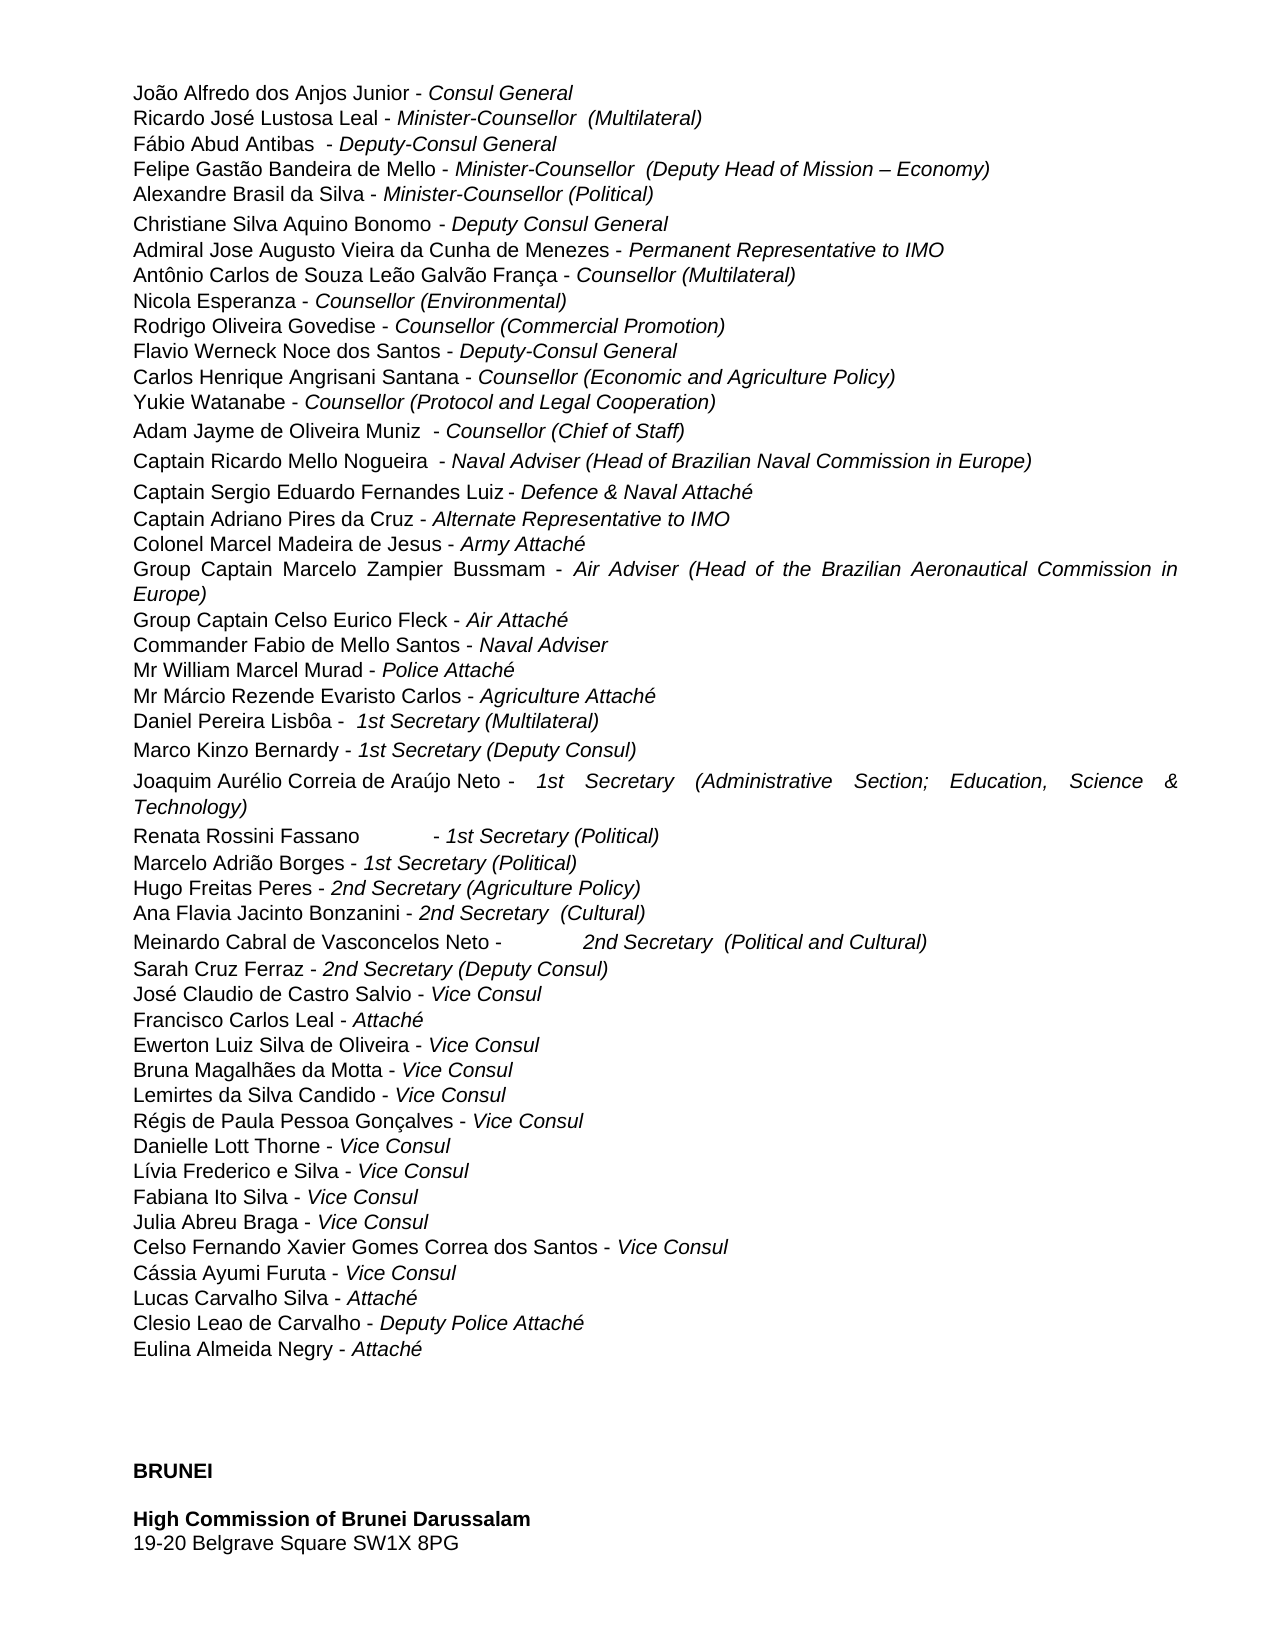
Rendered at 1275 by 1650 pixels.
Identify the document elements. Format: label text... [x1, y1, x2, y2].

text Hugo Freitas Peres - 2nd Secretary (Agriculture Policy) [133, 876, 1181, 900]
text Fábio Abud Antibas - Deputy-Consul General [133, 132, 1181, 156]
text Nicola Esperanza - Counsellor (Environmental) [133, 288, 1181, 312]
text Francisco Carlos Leal - Attaché [133, 1007, 1181, 1031]
text Clesio Leao de Carvalho - Deputy Police Attaché [133, 1311, 1181, 1335]
text Lemirtes da Silva Candido - Vice Consul [133, 1083, 1181, 1107]
text Flavio Werneck Noce dos Santos - Deputy-Consul General [133, 339, 1181, 363]
text Captain Sergio Eduardo Fernandes Luiz - Defence & Naval Attaché [133, 476, 1181, 505]
text Cássia Ayumi Furuta - Vice Consul [133, 1261, 1181, 1284]
subtitle BRUNEI [133, 1459, 1181, 1483]
text Alexandre Brasil da Silva - Minister-Counsellor (Political) [133, 182, 1181, 206]
text Group Captain Marcelo Zampier Bussmam - Air Adviser (Head of the Brazilian Aeronautical Commission in Europe) [133, 557, 1181, 606]
text Lucas Carvalho Silva - Attaché [133, 1286, 1181, 1310]
text Danielle Lott Thorne - Vice Consul [133, 1134, 1181, 1158]
text Bruna Magalhães da Motta - Vice Consul [133, 1058, 1181, 1082]
text Ana Flavia Jacinto Bonzanini - 2nd Secretary (Cultural) [133, 901, 1181, 925]
text Group Captain Celso Eurico Fleck - Air Attaché [133, 608, 1181, 632]
text Celso Fernando Xavier Gomes Correa dos Santos - Vice Consul [133, 1235, 1181, 1259]
text Captain Adriano Pires da Cruz - Alternate Representative to IMO [133, 506, 1181, 530]
text Antônio Carlos de Souza Leão Galvão França - Counsellor (Multilateral) [133, 263, 1181, 287]
text Ricardo José Lustosa Leal - Minister-Counsellor (Multilateral) [133, 106, 1181, 130]
text Joaquim Aurélio Correia de Araújo Neto - 1st Secretary (Administrative Section; Education, Science & Technology) [133, 764, 1181, 819]
text Mr Márcio Rezende Evaristo Carlos - Agriculture Attaché [133, 683, 1181, 707]
text Meinardo Cabral de Vasconcelos Neto - 2nd Secretary (Political and Cultural) [133, 926, 1181, 955]
text Eulina Almeida Negry - Attaché [133, 1336, 1181, 1360]
text Commander Fabio de Mello Santos - Naval Adviser [133, 633, 1181, 657]
text Ewerton Luiz Silva de Oliveira - Vice Consul [133, 1033, 1181, 1057]
text 19-20 Belgrave Square SW1X 8PG [133, 1531, 1181, 1555]
text Marco Kinzo Bernardy - 1st Secretary (Deputy Consul) [133, 734, 1181, 763]
text Lívia Frederico e Silva - Vice Consul [133, 1159, 1181, 1183]
text Colonel Marcel Madeira de Jesus - Army Attaché [133, 532, 1181, 556]
text Régis de Paula Pessoa Gonçalves - Vice Consul [133, 1109, 1181, 1133]
text Marcelo Adrião Borges - 1st Secretary (Political) [133, 850, 1181, 874]
text Sarah Cruz Ferraz - 2nd Secretary (Deputy Consul) [133, 957, 1181, 981]
subtitle High Commission of Brunei Darussalam [133, 1507, 1181, 1531]
text Yukie Watanabe - Counsellor (Protocol and Legal Cooperation) [133, 390, 1181, 414]
text Captain Ricardo Mello Nogueira - Naval Adviser (Head of Brazilian Naval Commission in Europe) [133, 446, 1181, 474]
text Daniel Pereira Lisbôa - 1st Secretary (Multilateral) [133, 709, 1181, 733]
text Felipe Gastão Bandeira de Mello - Minister-Counsellor (Deputy Head of Mission – Economy) [133, 157, 1181, 181]
text Admiral Jose Augusto Vieira da Cunha de Menezes - Permanent Representative to IMO [133, 238, 1181, 262]
text Adam Jayme de Oliveira Muniz - Counsellor (Chief of Staff) [133, 415, 1181, 444]
text João Alfredo dos Anjos Junior - Consul General [133, 81, 1181, 105]
text Fabiana Ito Silva - Vice Consul [133, 1184, 1181, 1208]
text Mr William Marcel Murad - Police Attaché [133, 658, 1181, 682]
text Christiane Silva Aquino Bonomo - Deputy Consul General [133, 207, 1181, 236]
text José Claudio de Castro Salvio - Vice Consul [133, 982, 1181, 1006]
text Carlos Henrique Angrisani Santana - Counsellor (Economic and Agriculture Policy) [133, 364, 1181, 388]
text Rodrigo Oliveira Govedise - Counsellor (Commercial Promotion) [133, 314, 1181, 338]
text Julia Abreu Braga - Vice Consul [133, 1210, 1181, 1234]
text Renata Rossini Fassano - 1st Secretary (Political) [133, 820, 1181, 849]
